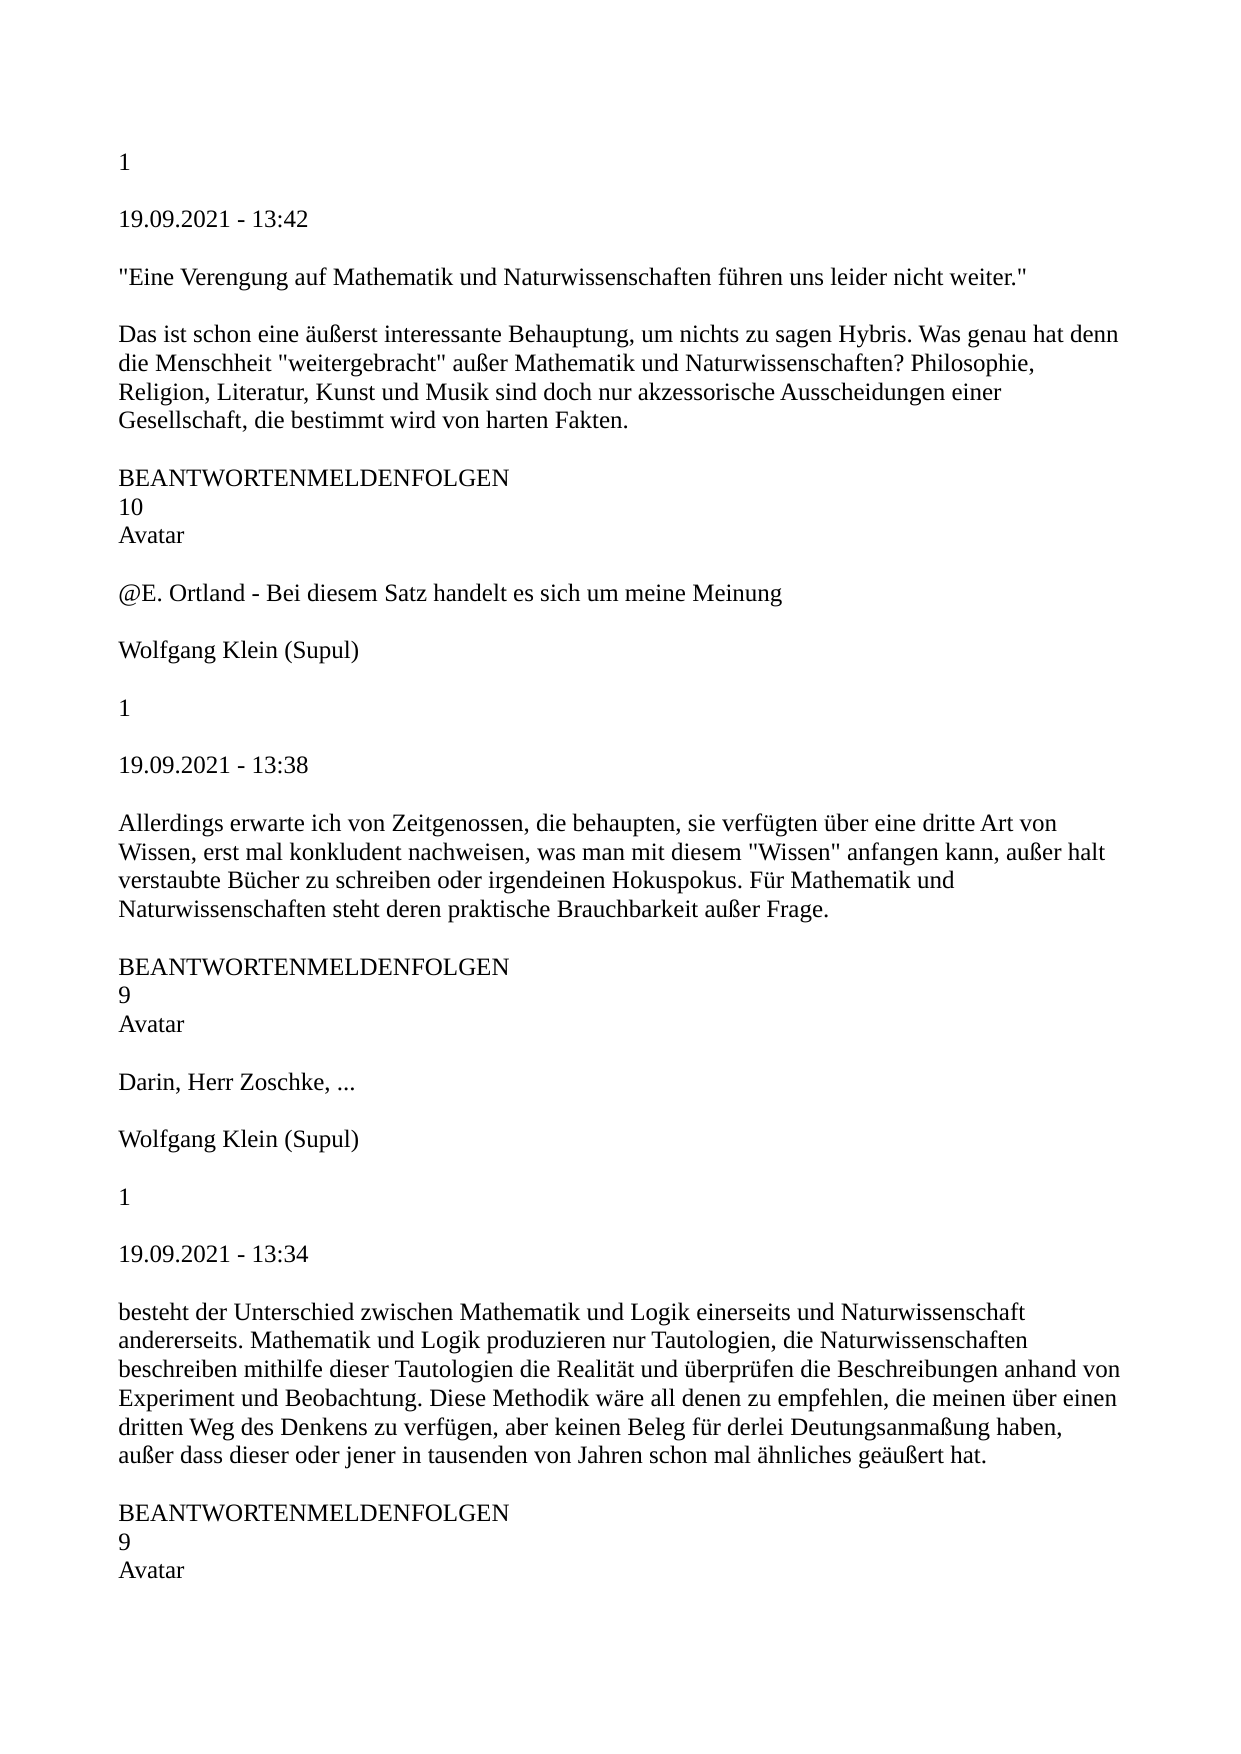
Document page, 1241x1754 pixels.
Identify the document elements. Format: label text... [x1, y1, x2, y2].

text 9 [118, 1527, 1122, 1556]
text BEANTWORTENMELDENFOLGEN [118, 463, 1122, 492]
text 19.09.2021 - 13:42 [118, 204, 1122, 233]
text Das ist schon eine äußerst interessante Behauptung, um nichts zu sagen Hybris. Was genau hat denn die Menschheit "weitergebracht" außer Mathematik und Naturwissenschaften? Philosophie, Religion, Literatur, Kunst und Musik sind doch nur akzessorische Ausscheidungen einer Gesellschaft, die bestimmt wird von harten Fakten. [118, 319, 1122, 434]
text Avatar [118, 521, 1122, 549]
text BEANTWORTENMELDENFOLGEN [118, 1498, 1122, 1527]
text BEANTWORTENMELDENFOLGEN [118, 952, 1122, 981]
text 1 [118, 1182, 1122, 1211]
text Wolfgang Klein (Supul) [118, 636, 1122, 664]
text Allerdings erwarte ich von Zeitgenossen, die behaupten, sie verfügten über eine dritte Art von Wissen, erst mal konkludent nachweisen, was man mit diesem "Wissen" anfangen kann, außer halt verstaubte Bücher zu schreiben oder irgendeinen Hokuspokus. Für Mathematik und Naturwissenschaften steht deren praktische Brauchbarkeit außer Frage. [118, 808, 1122, 923]
text Wolfgang Klein (Supul) [118, 1124, 1122, 1153]
text 19.09.2021 - 13:38 [118, 751, 1122, 779]
text 1 [118, 693, 1122, 722]
text "Eine Verengung auf Mathematik und Naturwissenschaften führen uns leider nicht weiter." [118, 262, 1122, 291]
text Darin, Herr Zoschke, ... [118, 1067, 1122, 1096]
text @E. Ortland - Bei diesem Satz handelt es sich um meine Meinung [118, 578, 1122, 607]
text 19.09.2021 - 13:34 [118, 1239, 1122, 1268]
text 1 [118, 147, 1122, 176]
text 9 [118, 981, 1122, 1009]
text besteht der Unterschied zwischen Mathematik und Logik einerseits und Naturwissenschaft andererseits. Mathematik und Logik produzieren nur Tautologien, die Naturwissenschaften beschreiben mithilfe dieser Tautologien die Realität und überprüfen die Beschreibungen anhand von Experiment und Beobachtung. Diese Methodik wäre all denen zu empfehlen, die meinen über einen dritten Weg des Denkens zu verfügen, aber keinen Beleg für derlei Deutungsanmaßung haben, außer dass dieser oder jener in tausenden von Jahren schon mal ähnliches geäußert hat. [118, 1297, 1122, 1469]
text Avatar [118, 1009, 1122, 1038]
text Avatar [118, 1556, 1122, 1584]
text 10 [118, 492, 1122, 521]
